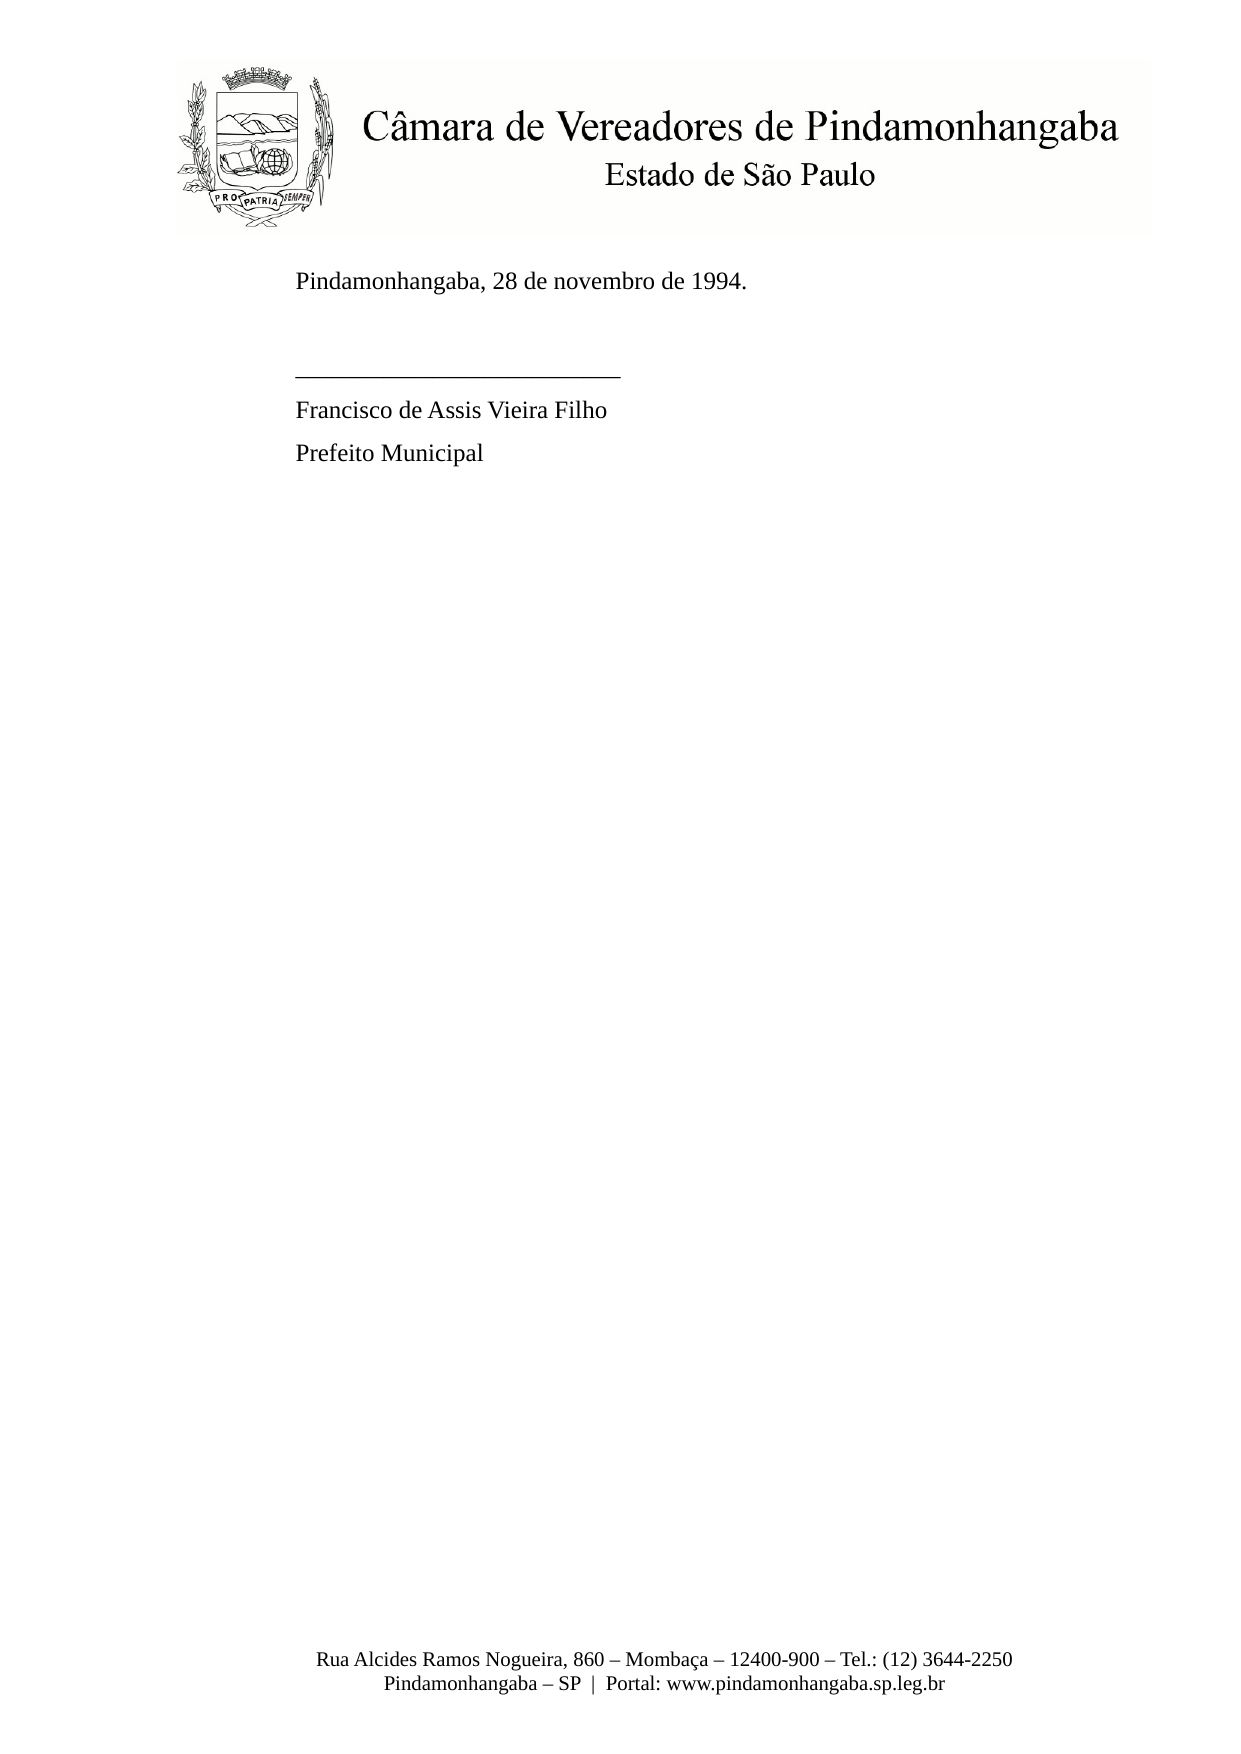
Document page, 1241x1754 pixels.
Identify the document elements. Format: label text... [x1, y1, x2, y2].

text __________________________ [177, 352, 1152, 381]
text Prefeito Municipal [177, 438, 1152, 467]
text Francisco de Assis Vieira Filho [177, 395, 1152, 424]
picture [177, 59, 1152, 236]
text Pindamonhangaba, 28 de novembro de 1994. [177, 266, 1152, 295]
